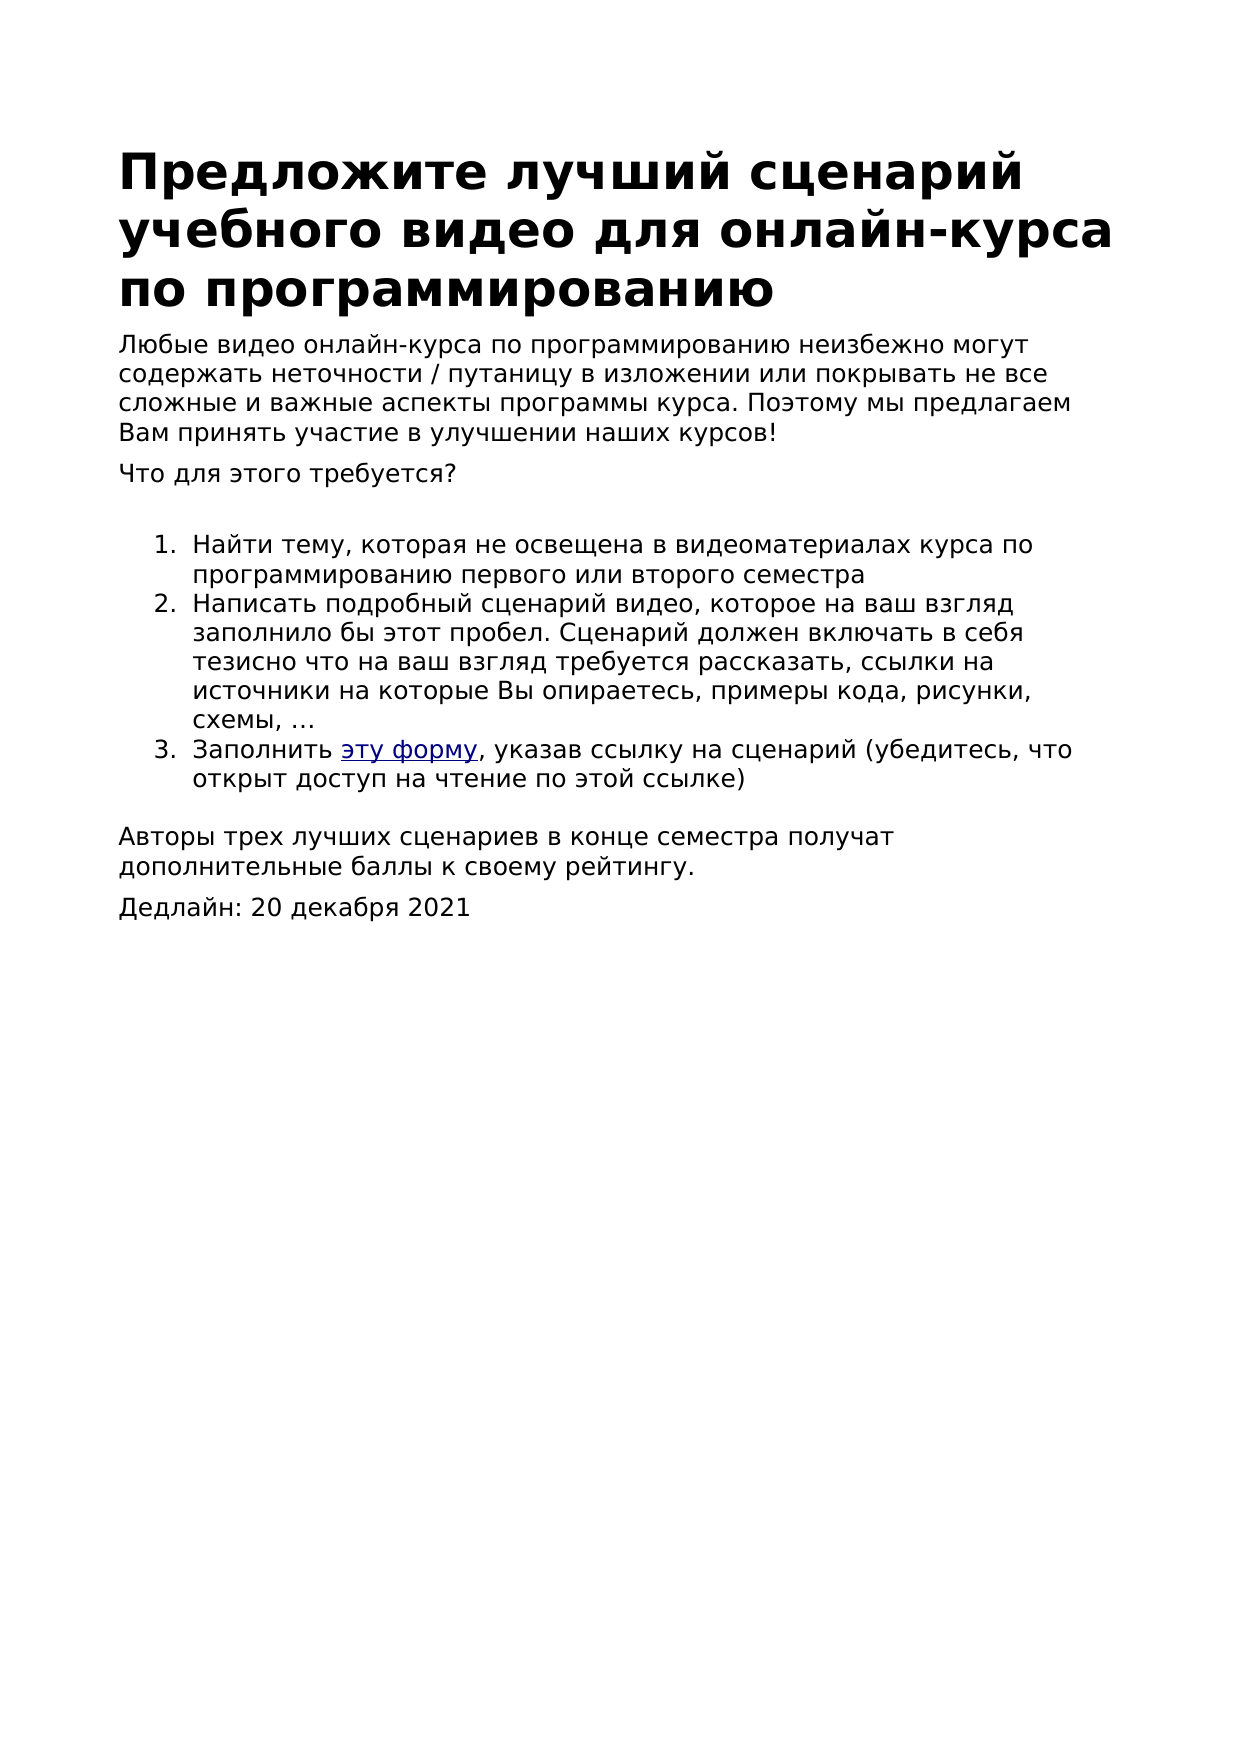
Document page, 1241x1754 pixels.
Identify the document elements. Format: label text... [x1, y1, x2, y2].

text Дедлайн: 20 декабря 2021 [118, 893, 1122, 923]
text Любые видео онлайн-курса по программированию неизбежно могут содержать неточности / путаницу в изложении или покрывать не все сложные и важные аспекты программы курса. Поэтому мы предлагаем Вам принять участие в улучшении наших курсов! [118, 330, 1122, 447]
subtitle Предложите лучший сценарий учебного видео для онлайн-курса по программированию [118, 143, 1122, 318]
text Что для этого требуется? [118, 459, 1122, 489]
list Написать подробный сценарий видео, которое на ваш взгляд заполнило бы этот пробел. Сценарий должен включать в себя тезисно что на ваш взгляд требуется рассказать, ссылки на источники на которые Вы опираетесь, примеры кода, рисунки, схемы, … [177, 589, 1122, 735]
text Авторы трех лучших сценариев в конце семестра получат дополнительные баллы к своему рейтингу. [118, 823, 1122, 881]
list Заполнить эту форму, указав ссылку на сценарий (убедитесь, что открыт доступ на чтение по этой ссылке) [177, 735, 1122, 793]
list Найти тему, которая не освещена в видеоматериалах курса по программированию первого или второго семестра [177, 531, 1122, 589]
